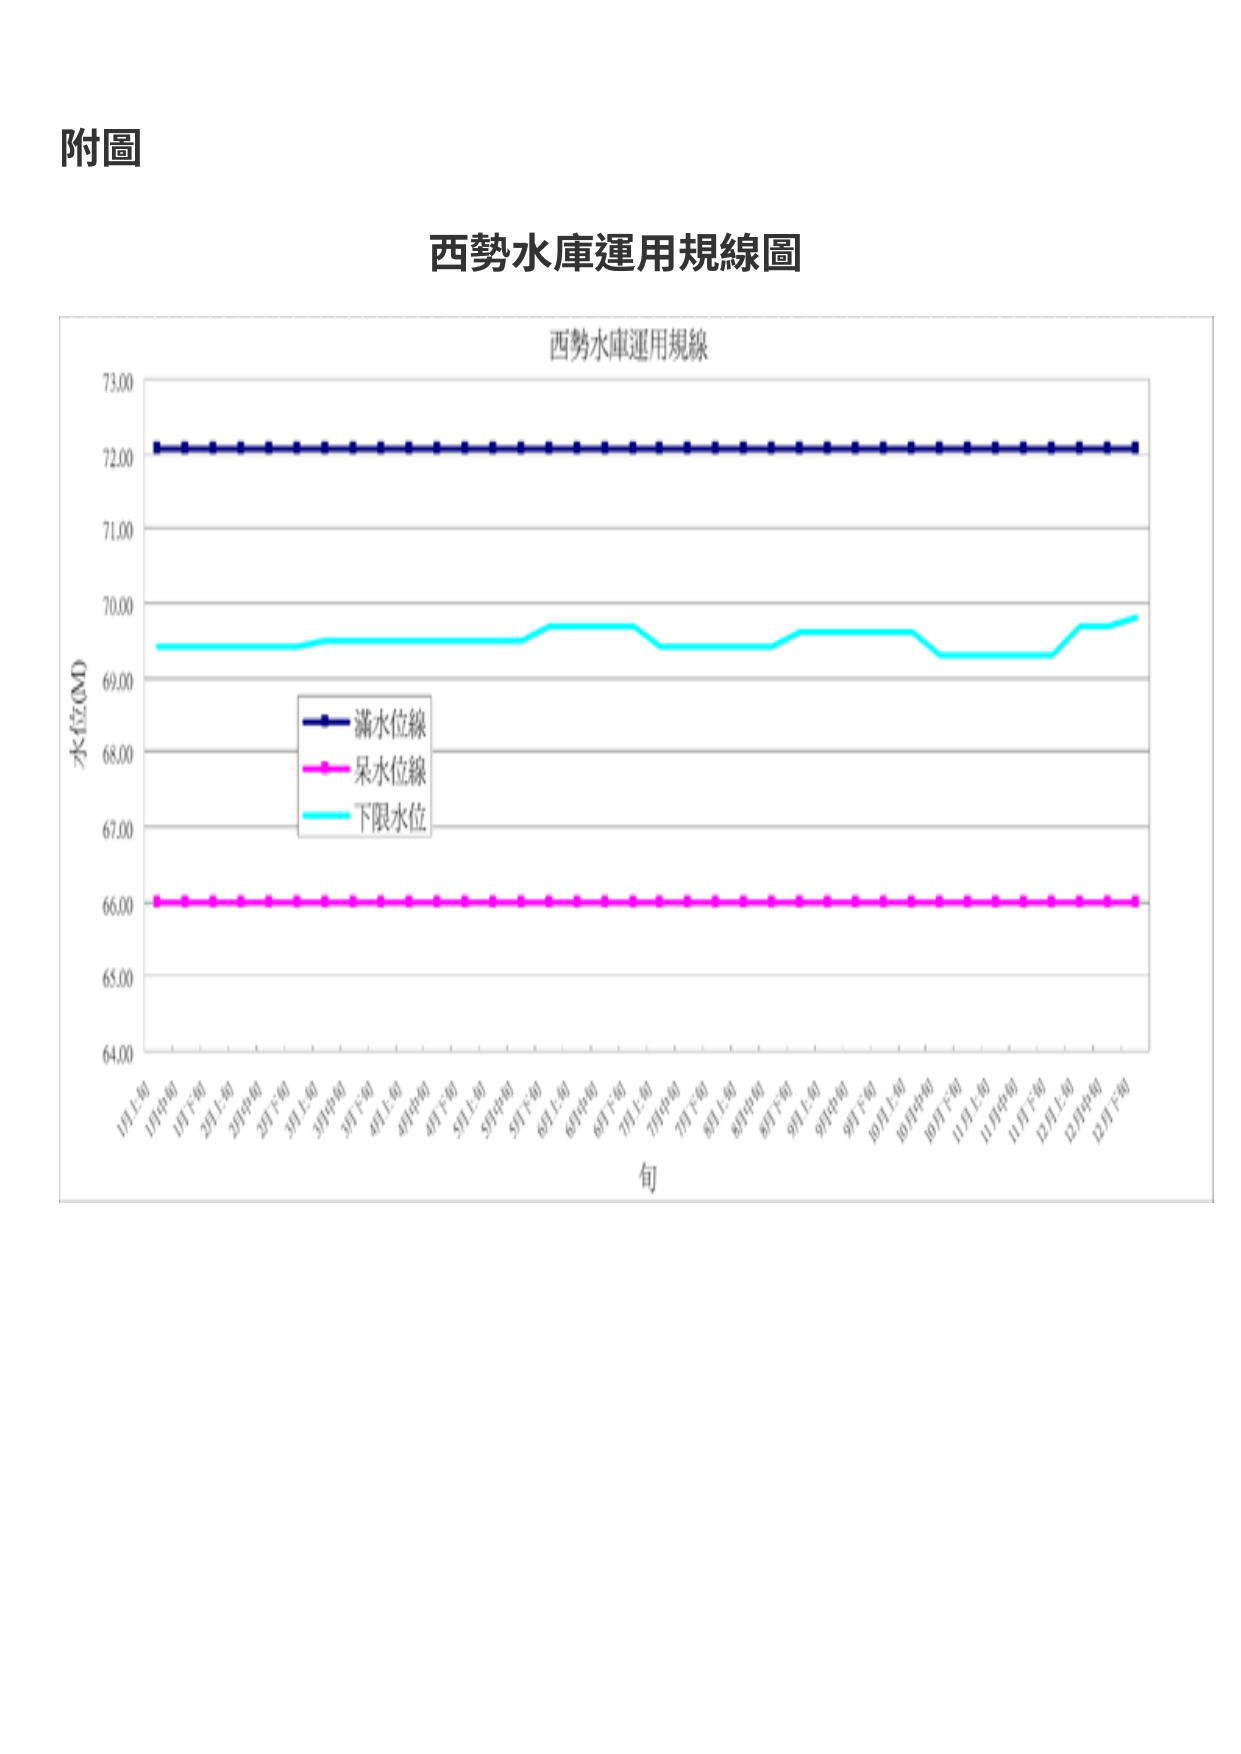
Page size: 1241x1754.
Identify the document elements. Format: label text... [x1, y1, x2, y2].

text 附圖 [59, 108, 1181, 183]
text 西勢水庫運用規線圖 [59, 212, 1181, 287]
picture [59, 316, 1214, 1203]
